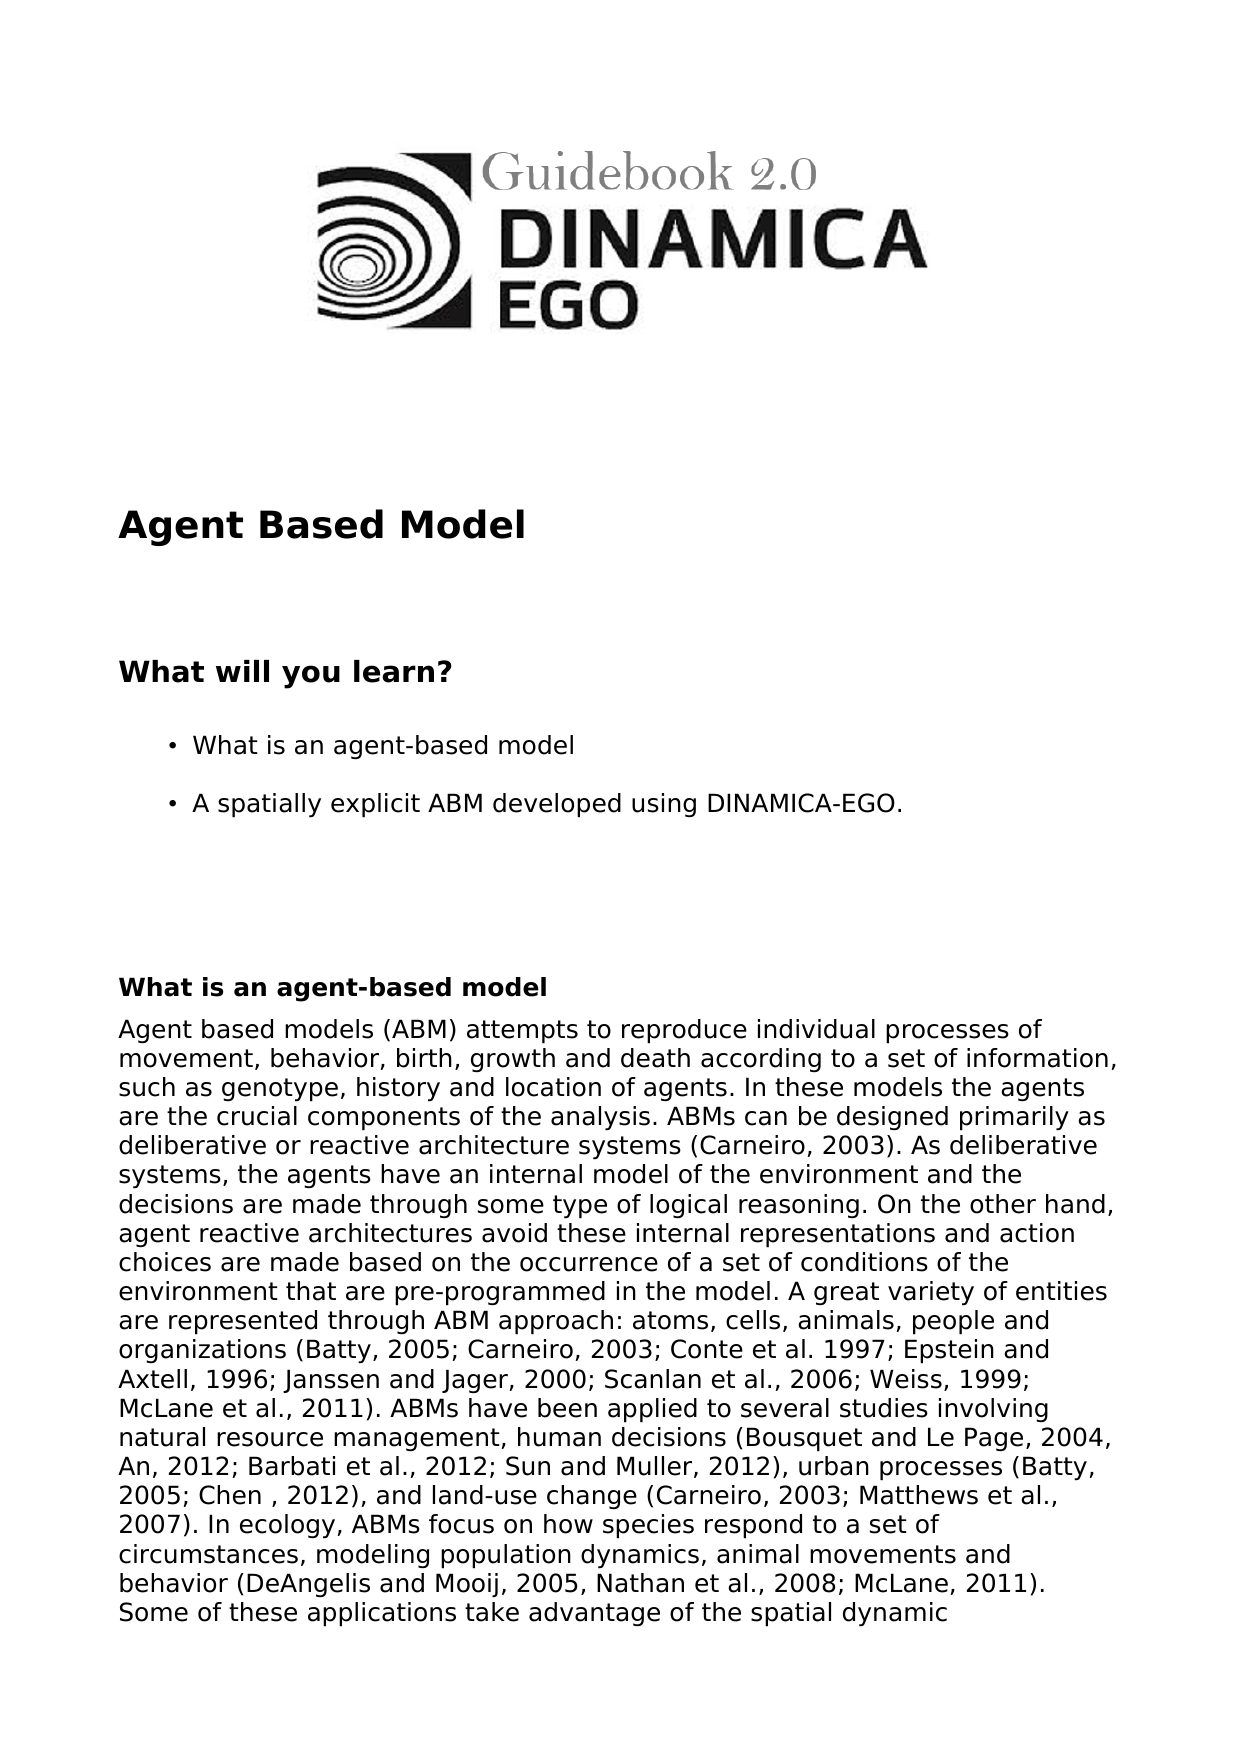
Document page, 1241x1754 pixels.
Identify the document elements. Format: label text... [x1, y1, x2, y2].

picture [307, 118, 933, 350]
subtitle What is an agent-based model [118, 973, 1122, 1002]
text Agent based models (ABM) attempts to reproduce individual processes of movement, behavior, birth, growth and death according to a set of information, such as genotype, history and location of agents. In these models the agents are the crucial components of the analysis. ABMs can be designed primarily as deliberative or reactive architecture systems (Carneiro, 2003). As deliberative systems, the agents have an internal model of the environment and the decisions are made through some type of logical reasoning. On the other hand, agent reactive architectures avoid these internal representations and action choices are made based on the occurrence of a set of conditions of the environment that are pre-programmed in the model. A great variety of entities are represented through ABM approach: atoms, cells, animals, people and organizations (Batty, 2005; Carneiro, 2003; Conte et al. 1997; Epstein and Axtell, 1996; Janssen and Jager, 2000; Scanlan et al., 2006; Weiss, 1999; McLane et al., 2011). ABMs have been applied to several studies involving natural resource management, human decisions (Bousquet and Le Page, 2004, An, 2012; Barbati et al., 2012; Sun and Muller, 2012), urban processes (Batty, 2005; Chen , 2012), and land-use change (Carneiro, 2003; Matthews et al., 2007). In ecology, ABMs focus on how species respond to a set of circumstances, modeling population dynamics, animal movements and behavior (DeAngelis and Mooij, 2005, Nathan et al., 2008; McLane, 2011). Some of these applications take advantage of the spatial dynamic [118, 1015, 1122, 1627]
list What is an agent-based model [177, 731, 1122, 789]
subtitle What will you learn? [118, 655, 1122, 689]
list A spatially explicit ABM developed using DINAMICA-EGO. [177, 789, 1122, 819]
subtitle Agent Based Model [118, 503, 1122, 547]
